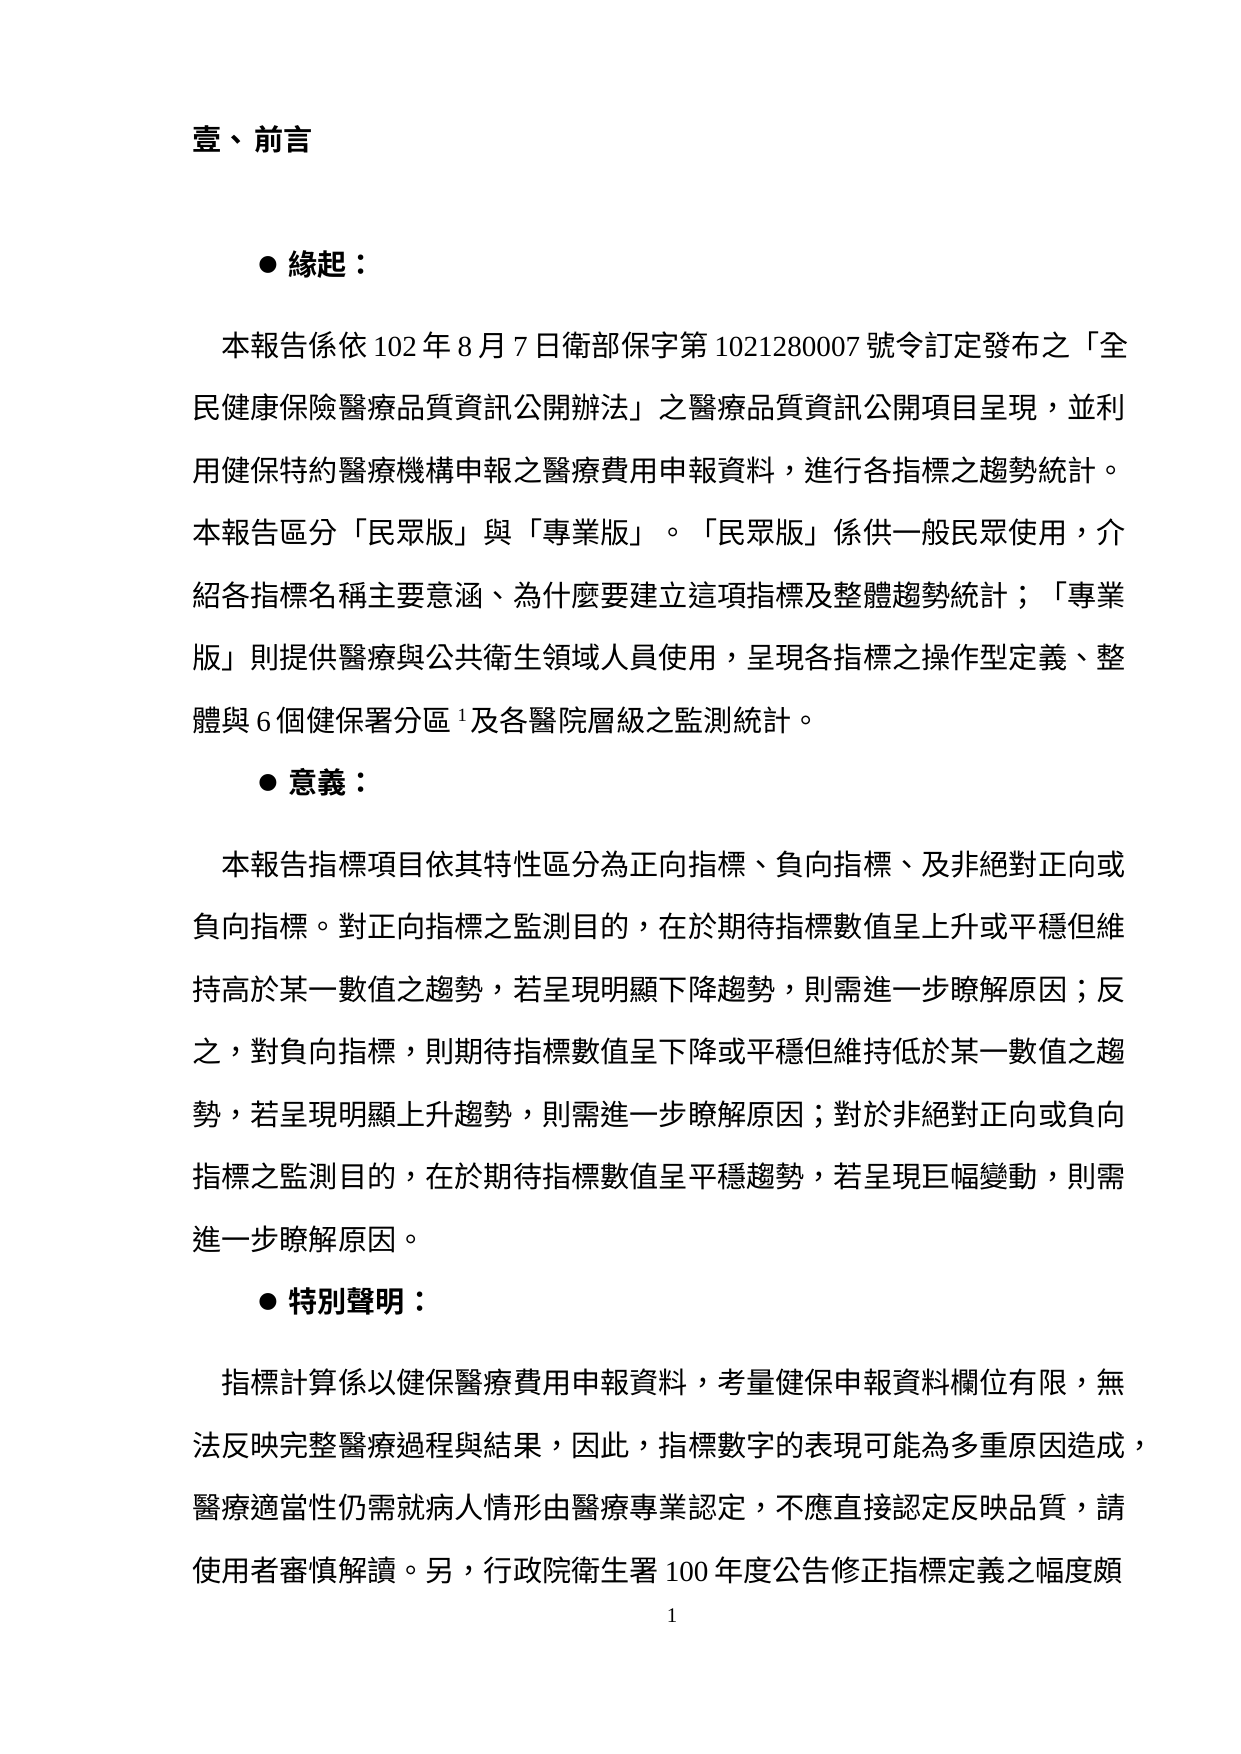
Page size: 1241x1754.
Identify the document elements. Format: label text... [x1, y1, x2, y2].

list 特別聲明： [257, 1258, 1145, 1321]
text 本報告係依102年8月7日衛部保字第1021280007號令訂定發布之「全民健康保險醫療品質資訊公開辦法」之醫療品質資訊公開項目呈現，並利用健保特約醫療機構申報之醫療費用申報資料，進行各指標之趨勢統計。本報告區分「民眾版」與「專業版」。「民眾版」係供一般民眾使用，介紹各指標名稱主要意涵、為什麼要建立這項指標及整體趨勢統計；「專業版」則提供醫療與公共衛生領域人員使用，呈現各指標之操作型定義、整體與6個健保署分區1及各醫院層級之監測統計。 [192, 302, 1145, 739]
list 前言 [192, 96, 1152, 158]
list 意義： [257, 739, 1145, 802]
list 緣起： [257, 221, 1145, 283]
text 本報告指標項目依其特性區分為正向指標、負向指標、及非絕對正向或負向指標。對正向指標之監測目的，在於期待指標數值呈上升或平穩但維持高於某一數值之趨勢，若呈現明顯下降趨勢，則需進一步瞭解原因；反之，對負向指標，則期待指標數值呈下降或平穩但維持低於某一數值之趨勢，若呈現明顯上升趨勢，則需進一步瞭解原因；對於非絕對正向或負向指標之監測目的，在於期待指標數值呈平穩趨勢，若呈現巨幅變動，則需進一步瞭解原因。 [192, 821, 1145, 1258]
text 指標計算係以健保醫療費用申報資料，考量健保申報資料欄位有限，無法反映完整醫療過程與結果，因此，指標數字的表現可能為多重原因造成，醫療適當性仍需就病人情形由醫療專業認定，不應直接認定反映品質，請使用者審慎解讀。另，行政院衛生署100年度公告修正指標定義之幅度頗大，於比較以前年度之數據時，需留意各年度指標定義之異同。 [192, 1339, 1145, 1589]
